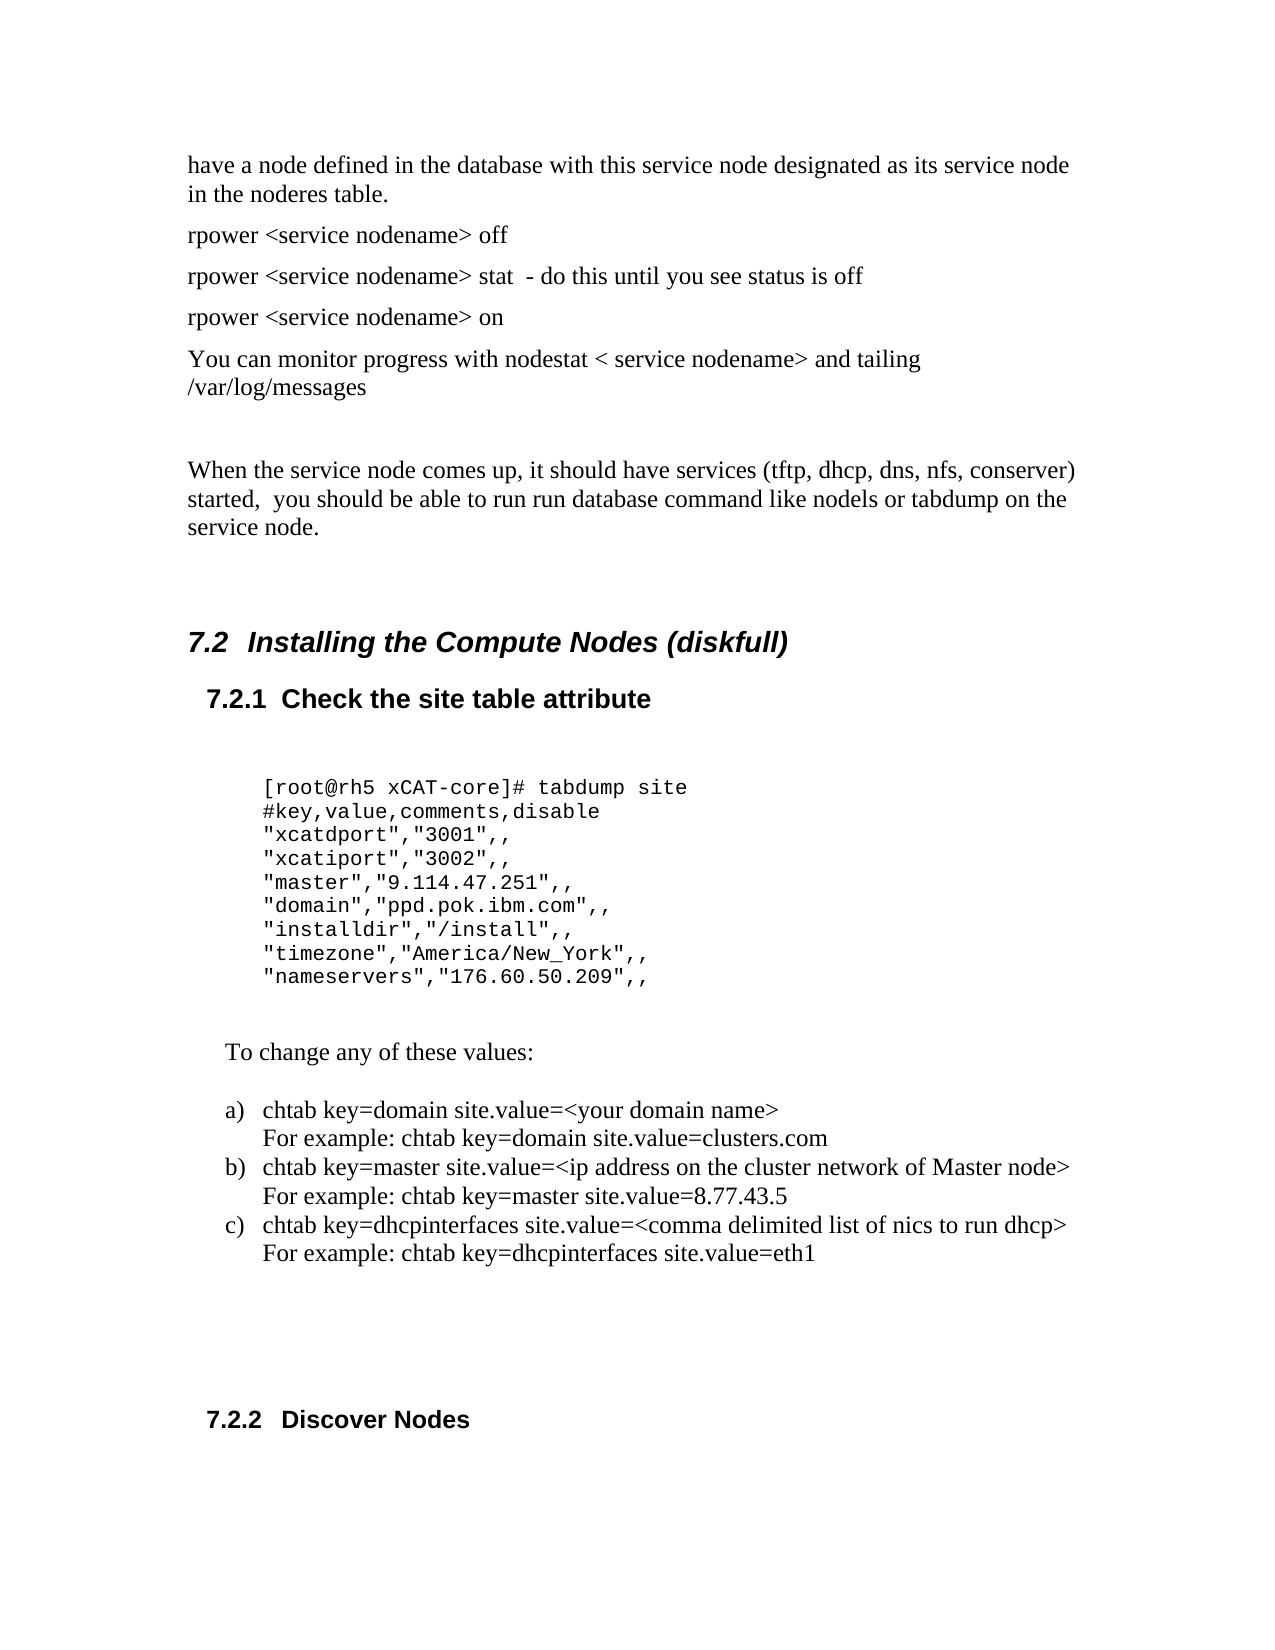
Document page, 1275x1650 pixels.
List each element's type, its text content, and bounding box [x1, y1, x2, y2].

text rpower <service nodename> off [187, 220, 1087, 249]
list For example: chtab key=domain site.value=clusters.com [262, 1123, 1087, 1152]
list "domain","ppd.pok.ibm.com",, [262, 895, 1087, 919]
list "master","9.114.47.251",, [262, 872, 1087, 895]
list chtab key=dhcpinterfaces site.value=<comma delimited list of nics to run dhcp> [225, 1210, 1087, 1238]
text rpower <service nodename> on [187, 302, 1087, 331]
list #key,value,comments,disable [262, 801, 1087, 824]
list "nameservers","176.60.50.209",, [262, 966, 1087, 990]
text When the service node comes up, it should have services (tftp, dhcp, dns, nfs, conserver) started, you should be able to run run database command like nodels or tabdump on the service node. [187, 455, 1087, 541]
list For example: chtab key=dhcpinterfaces site.value=eth1 [262, 1238, 1087, 1267]
subtitle Check the site table attribute [206, 683, 1087, 714]
list "xcatiport","3002",, [262, 848, 1087, 872]
list "xcatdport","3001",, [262, 824, 1087, 848]
subtitle Discover Nodes [206, 1404, 1087, 1433]
text rpower <service nodename> stat - do this until you see status is off [187, 261, 1087, 290]
list chtab key=master site.value=<ip address on the cluster network of Master node> [225, 1152, 1087, 1181]
list "timezone","America/New_York",, [262, 943, 1087, 966]
list [root@rh5 xCAT-core]# tabdump site [262, 777, 1087, 801]
text You can monitor progress with nodestat < service nodename> and tailing /var/log/messages [187, 344, 1087, 401]
list To change any of these values: [225, 1037, 1087, 1066]
list For example: chtab key=master site.value=8.77.43.5 [262, 1181, 1087, 1210]
text have a node defined in the database with this service node designated as its service node in the noderes table. [187, 150, 1087, 207]
list "installdir","/install",, [262, 919, 1087, 943]
list chtab key=domain site.value=<your domain name> [225, 1095, 1087, 1123]
subtitle Installing the Compute Nodes (diskfull) [187, 625, 1087, 658]
